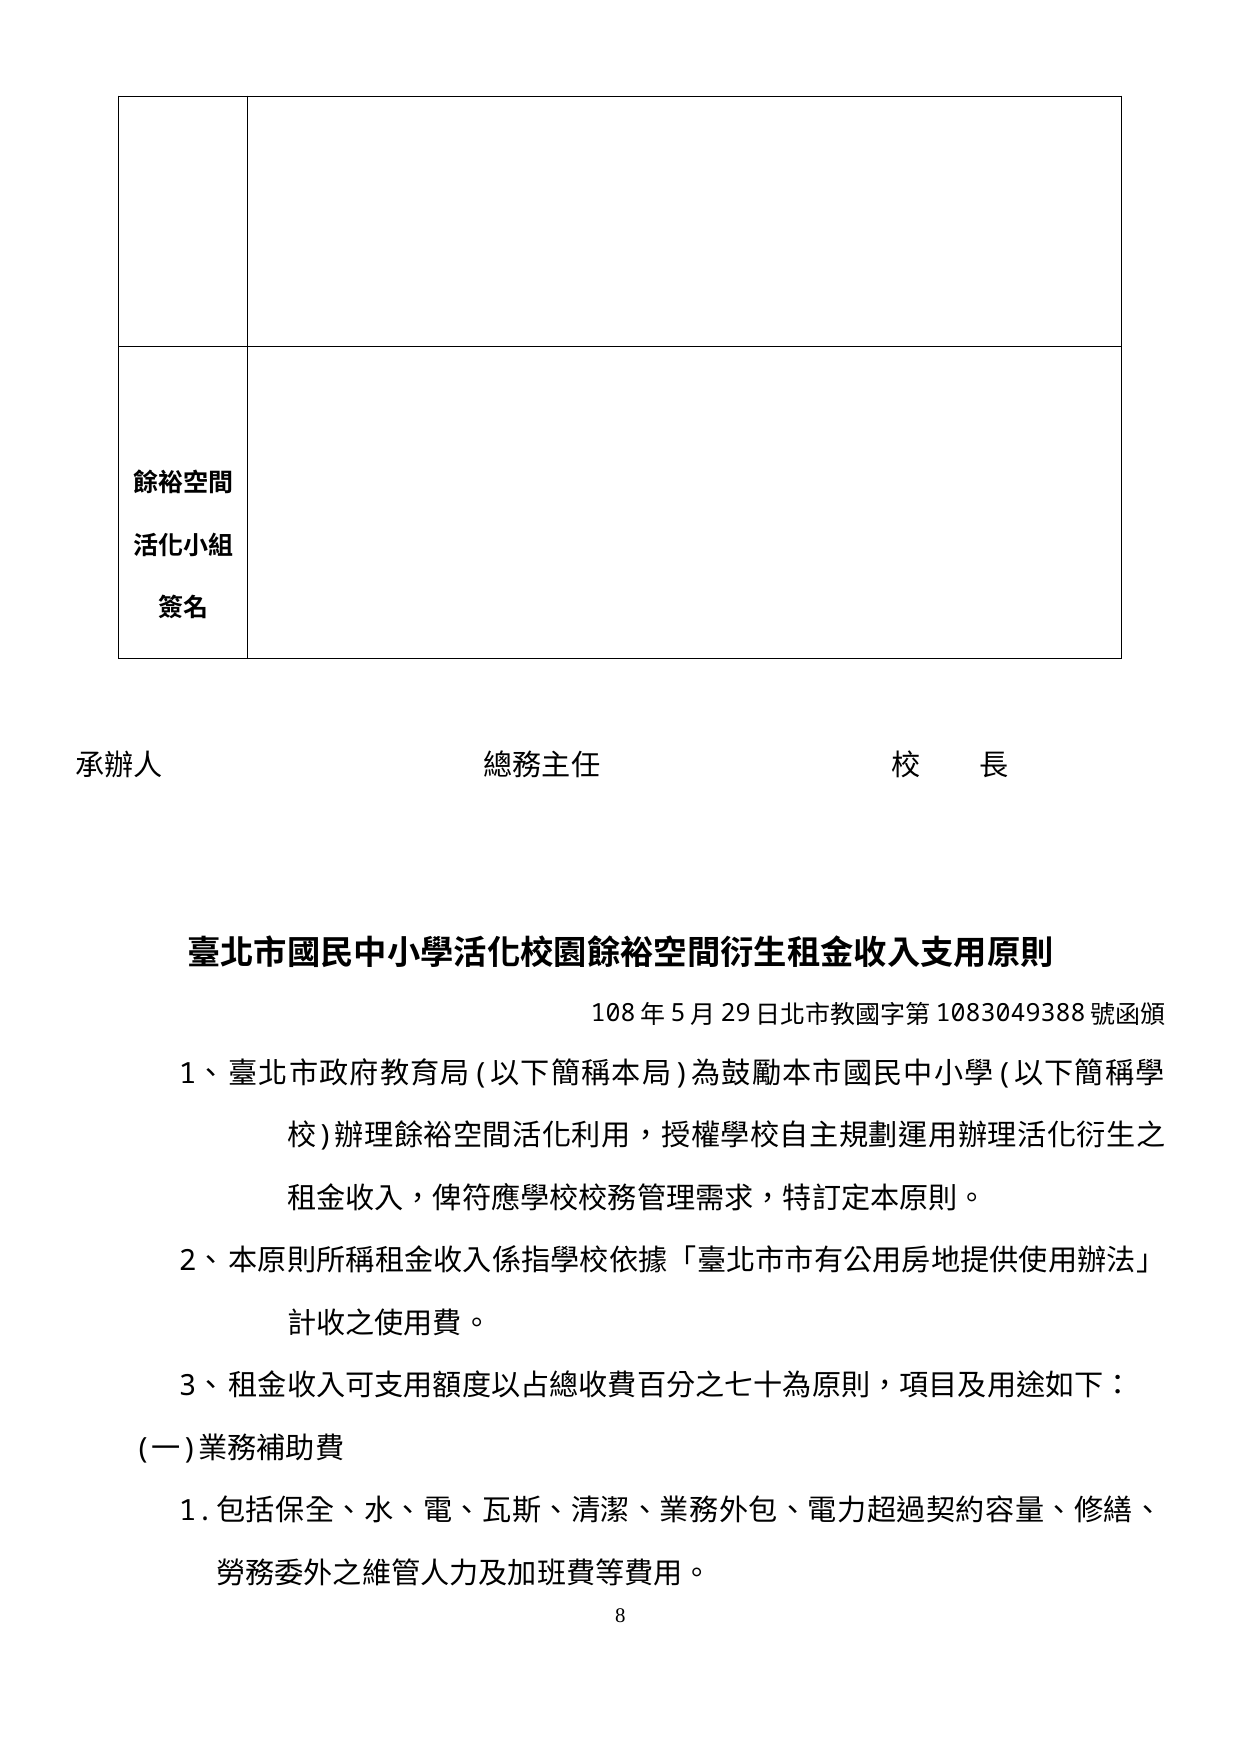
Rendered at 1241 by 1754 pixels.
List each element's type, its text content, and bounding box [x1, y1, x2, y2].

table_cell [119, 97, 247, 346]
text (一)業務補助費 [134, 1408, 1165, 1471]
text 臺北市國民中小學活化校園餘裕空間衍生租金收入支用原則 [75, 908, 1165, 971]
list 臺北市政府教育局(以下簡稱本局)為鼓勵本市國民中小學(以下簡稱學校)辦理餘裕空間活化利用，授權學校自主規劃運用辦理活化衍生之租金收入，俾符應學校校務管理需求，特訂定本原則。 [178, 1033, 1165, 1221]
table_cell [248, 97, 1121, 346]
table_cell [248, 347, 1121, 658]
table_cell 餘裕空間活化小組簽名 [119, 347, 247, 658]
list 包括保全、水、電、瓦斯、清潔、業務外包、電力超過契約容量、修繕、勞務委外之維管人力及加班費等費用。 [178, 1471, 1165, 1596]
text 承辦人 總務主任 校 長 [75, 721, 1165, 783]
list 本原則所稱租金收入係指學校依據「臺北市市有公用房地提供使用辦法」計收之使用費。 [178, 1221, 1165, 1346]
list 租金收入可支用額度以占總收費百分之七十為原則，項目及用途如下： [178, 1346, 1165, 1408]
text 108年5月29日北市教國字第1083049388號函頒 [75, 971, 1165, 1033]
